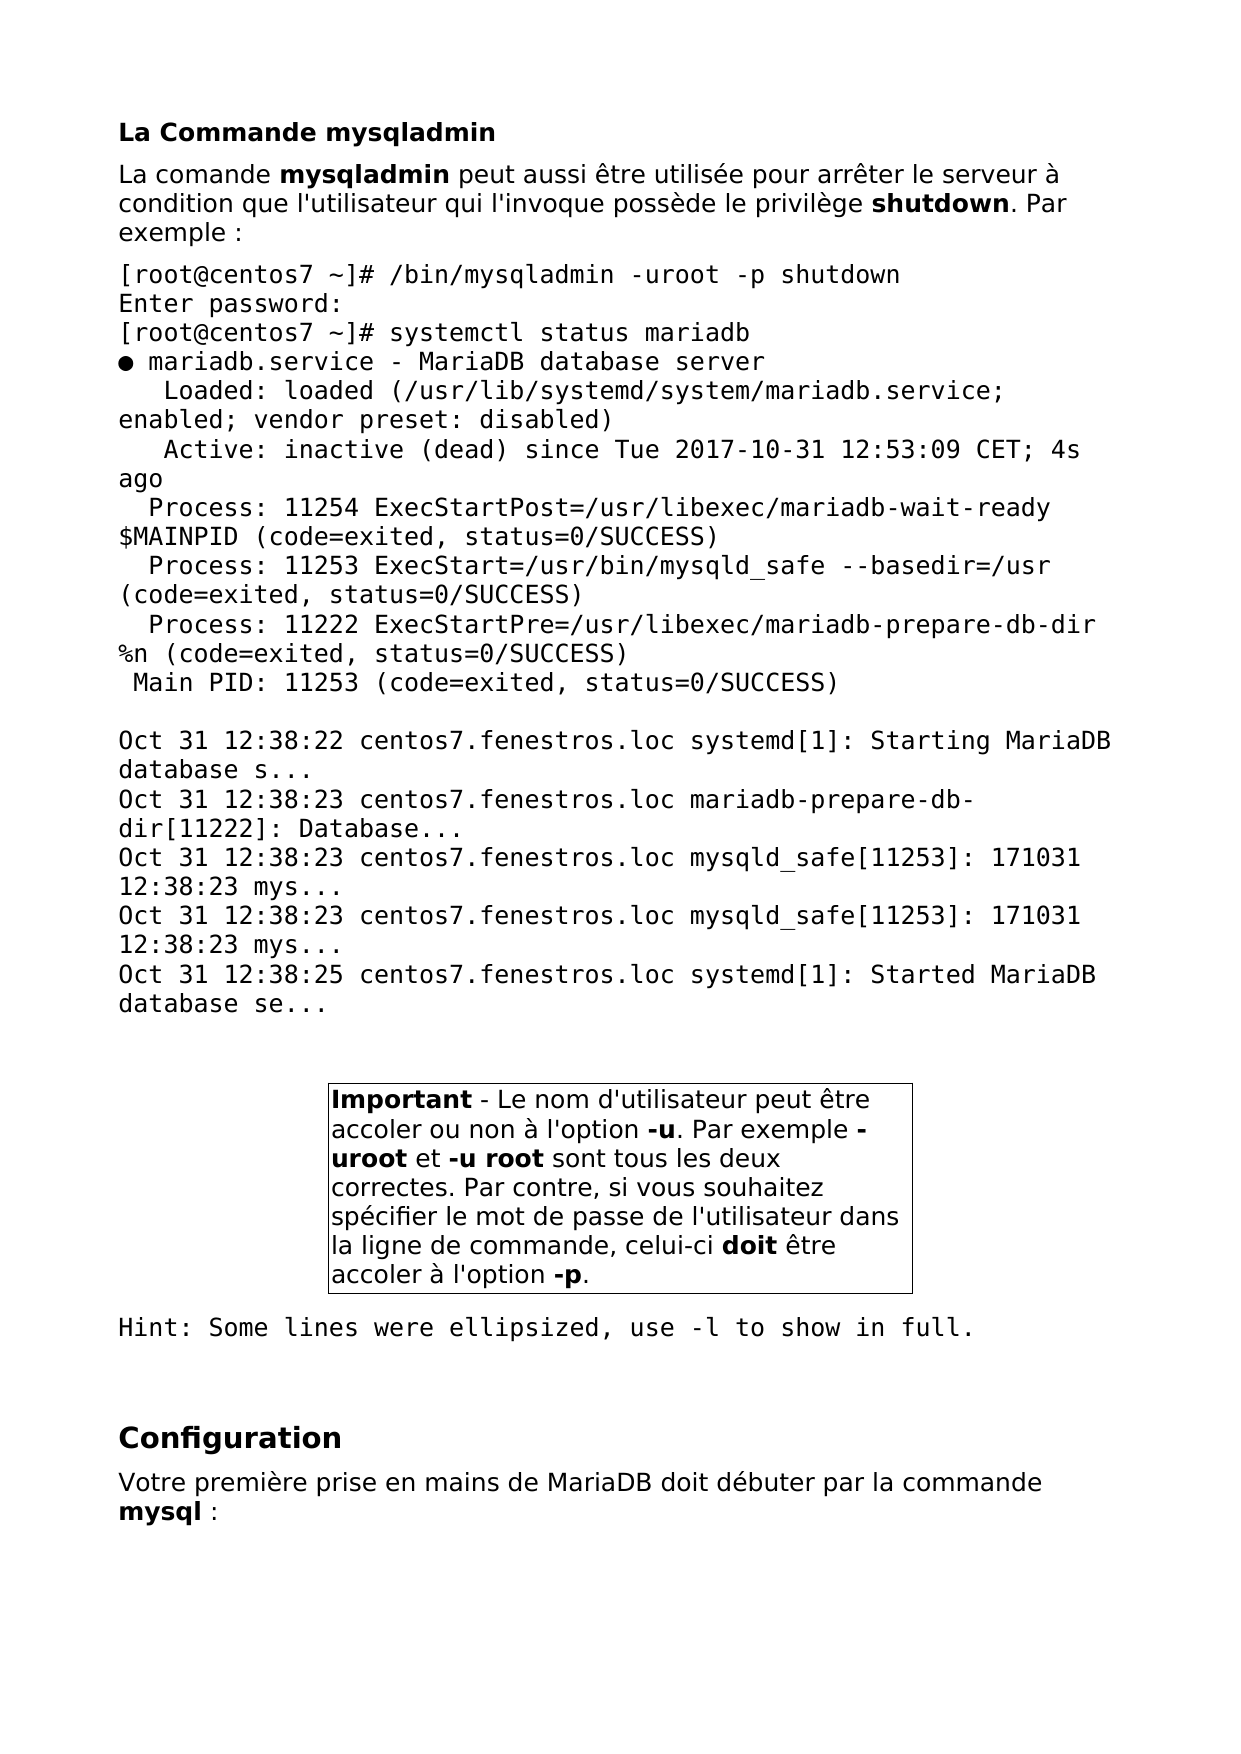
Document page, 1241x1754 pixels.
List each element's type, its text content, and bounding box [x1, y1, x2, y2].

text [root@centos7 ~]# /bin/mysqladmin -uroot -p shutdown Enter password: [root@centos7 ~]# systemctl status mariadb ● mariadb.service - MariaDB database server Loaded: loaded (/usr/lib/systemd/system/mariadb.service; enabled; vendor preset: disabled) Active: inactive (dead) since Tue 2017-10-31 12:53:09 CET; 4s ago Process: 11254 ExecStartPost=/usr/libexec/mariadb-wait-ready $MAINPID (code=exited, status=0/SUCCESS) Process: 11253 ExecStart=/usr/bin/mysqld_safe --basedir=/usr (code=exited, status=0/SUCCESS) Process: 11222 ExecStartPre=/usr/libexec/mariadb-prepare-db-dir %n (code=exited, status=0/SUCCESS) Main PID: 11253 (code=exited, status=0/SUCCESS) Oct 31 12:38:22 centos7.fenestros.loc systemd[1]: Starting MariaDB database s... Oct 31 12:38:23 centos7.fenestros.loc mariadb-prepare-db-dir[11222]: Database... Oct 31 12:38:23 centos7.fenestros.loc mysqld_safe[11253]: 171031 12:38:23 mys... Oct 31 12:38:23 centos7.fenestros.loc mysqld_safe[11253]: 171031 12:38:23 mys... Oct 31 12:38:25 centos7.fenestros.loc systemd[1]: Started MariaDB database se... Hint: Some lines were ellipsized, use -l to show in full. [118, 260, 1122, 1343]
subtitle Configuration [118, 1421, 1122, 1455]
table_header Important - Le nom d'utilisateur peut être accoler ou non à l'option -u. Par exemple -uroot et -u root sont tous les deux correctes. Par contre, si vous souhaitez spécifier le mot de passe de l'utilisateur dans la ligne de commande, celui-ci doit être accoler à l'option -p. [329, 1084, 912, 1293]
text La comande mysqladmin peut aussi être utilisée pour arrêter le serveur à condition que l'utilisateur qui l'invoque possède le privilège shutdown. Par exemple : [118, 160, 1122, 247]
subtitle La Commande mysqladmin [118, 118, 1122, 147]
text Votre première prise en mains de MariaDB doit débuter par la commande mysql : [118, 1468, 1122, 1526]
